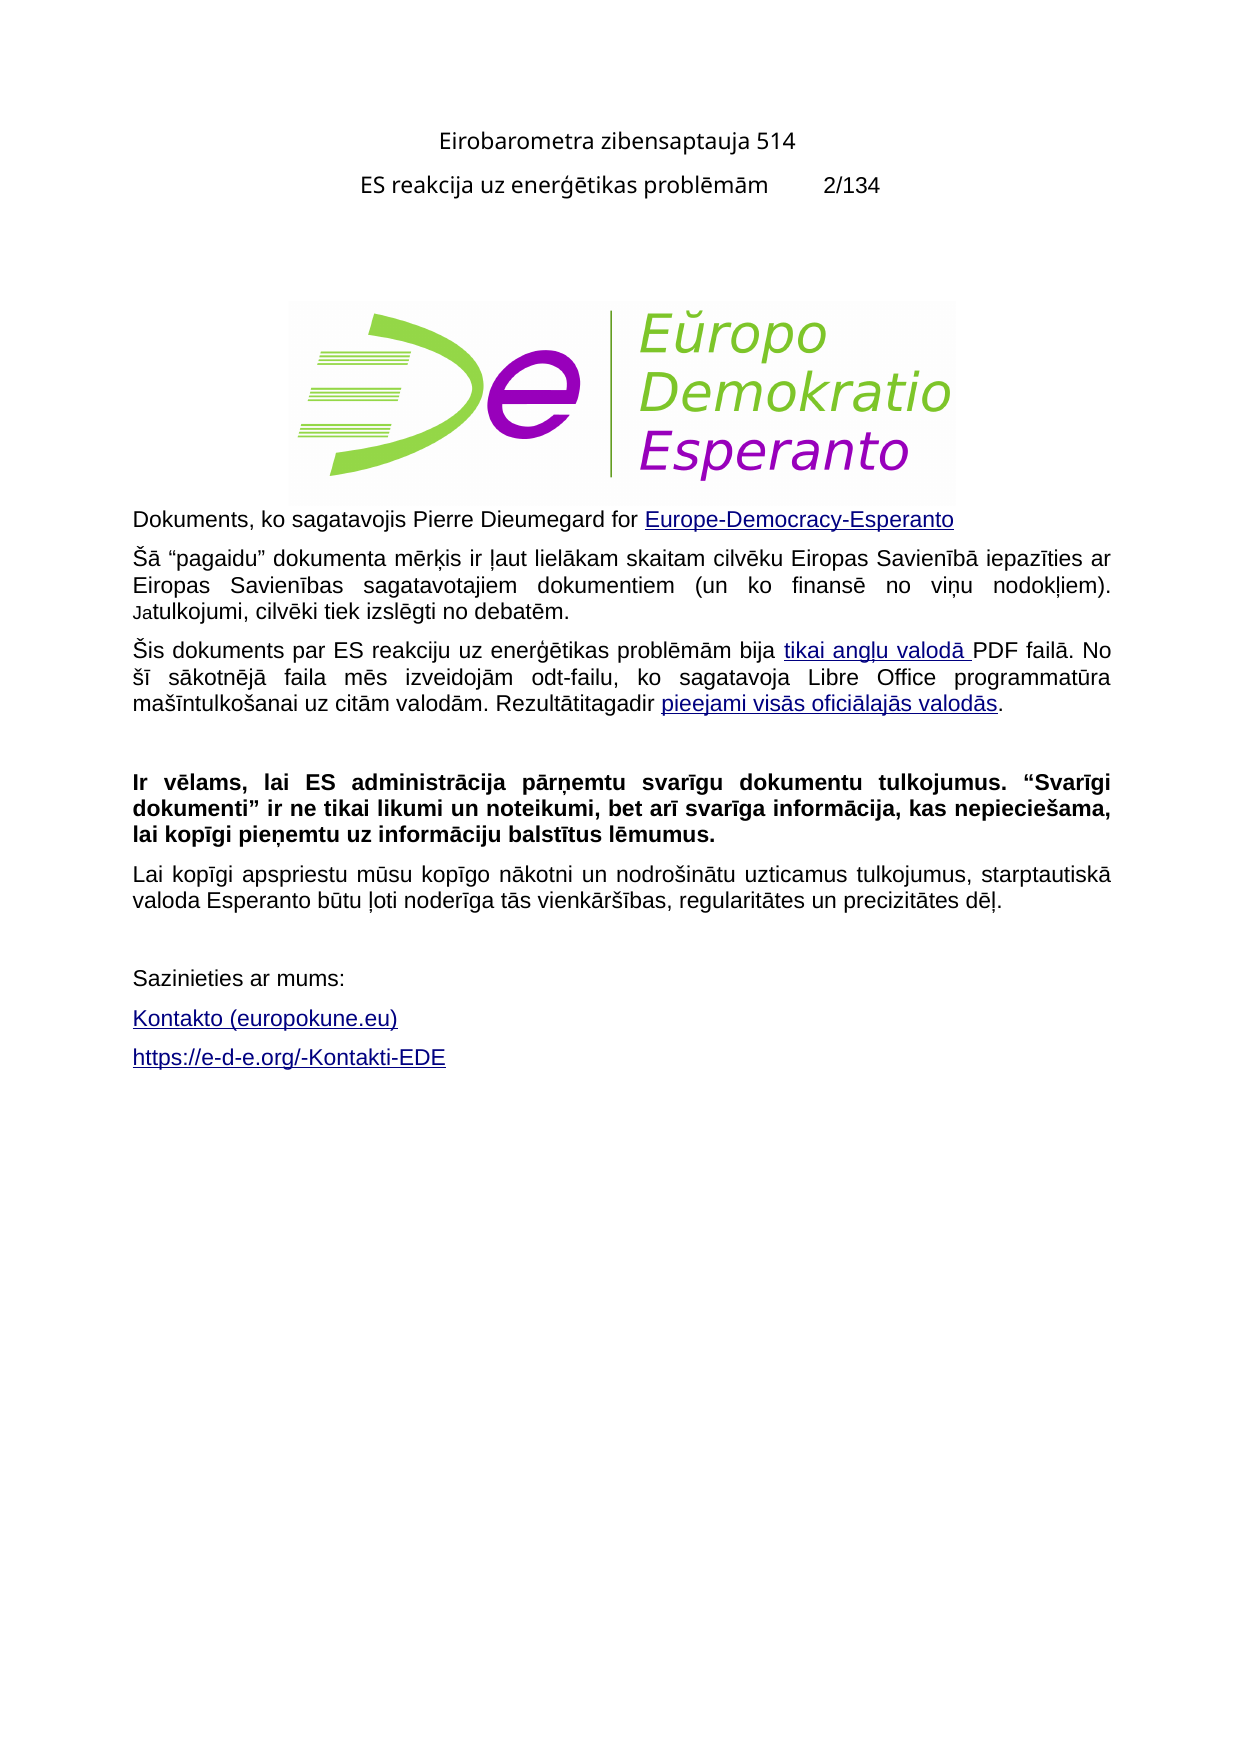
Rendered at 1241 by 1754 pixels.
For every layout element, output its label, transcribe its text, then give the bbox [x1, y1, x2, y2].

text Šis dokuments par ES reakciju uz enerģētikas problēmām bija tikai angļu valodā PDF failā. No šī sākotnējā faila mēs izveidojām odt-failu, ko sagatavoja Libre Office programmatūra mašīntulkošanai uz citām valodām. Rezultātitagadir pieejami visās oficiālajās valodās. [132, 637, 1112, 716]
text https://e-d-e.org/-Kontakti-EDE [132, 1044, 1112, 1070]
text Kontakto (europokune.eu) [132, 1005, 1112, 1031]
text Šā “pagaidu” dokumenta mērķis ir ļaut lielākam skaitam cilvēku Eiropas Savienībā iepazīties ar Eiropas Savienības sagatavotajiem dokumentiem (un ko finansē no viņu nodokļiem). Jatulkojumi, cilvēki tiek izslēgti no debatēm. [132, 545, 1112, 624]
text Dokuments, ko sagatavojis Pierre Dieumegard for Europe-Democracy-Esperanto [132, 308, 1112, 532]
picture [288, 301, 956, 506]
text Sazinieties ar mums: [132, 965, 1112, 992]
text Ir vēlams, lai ES administrācija pārņemtu svarīgu dokumentu tulkojumus. “Svarīgi dokumenti” ir ne tikai likumi un noteikumi, bet arī svarīga informācija, kas nepieciešama, lai kopīgi pieņemtu uz informāciju balstītus lēmumus. [132, 768, 1112, 848]
text Lai kopīgi apspriestu mūsu kopīgo nākotni un nodrošinātu uzticamus tulkojumus, starptautiskā valoda Esperanto būtu ļoti noderīga tās vienkāršības, regularitātes un precizitātes dēļ. [132, 861, 1112, 913]
